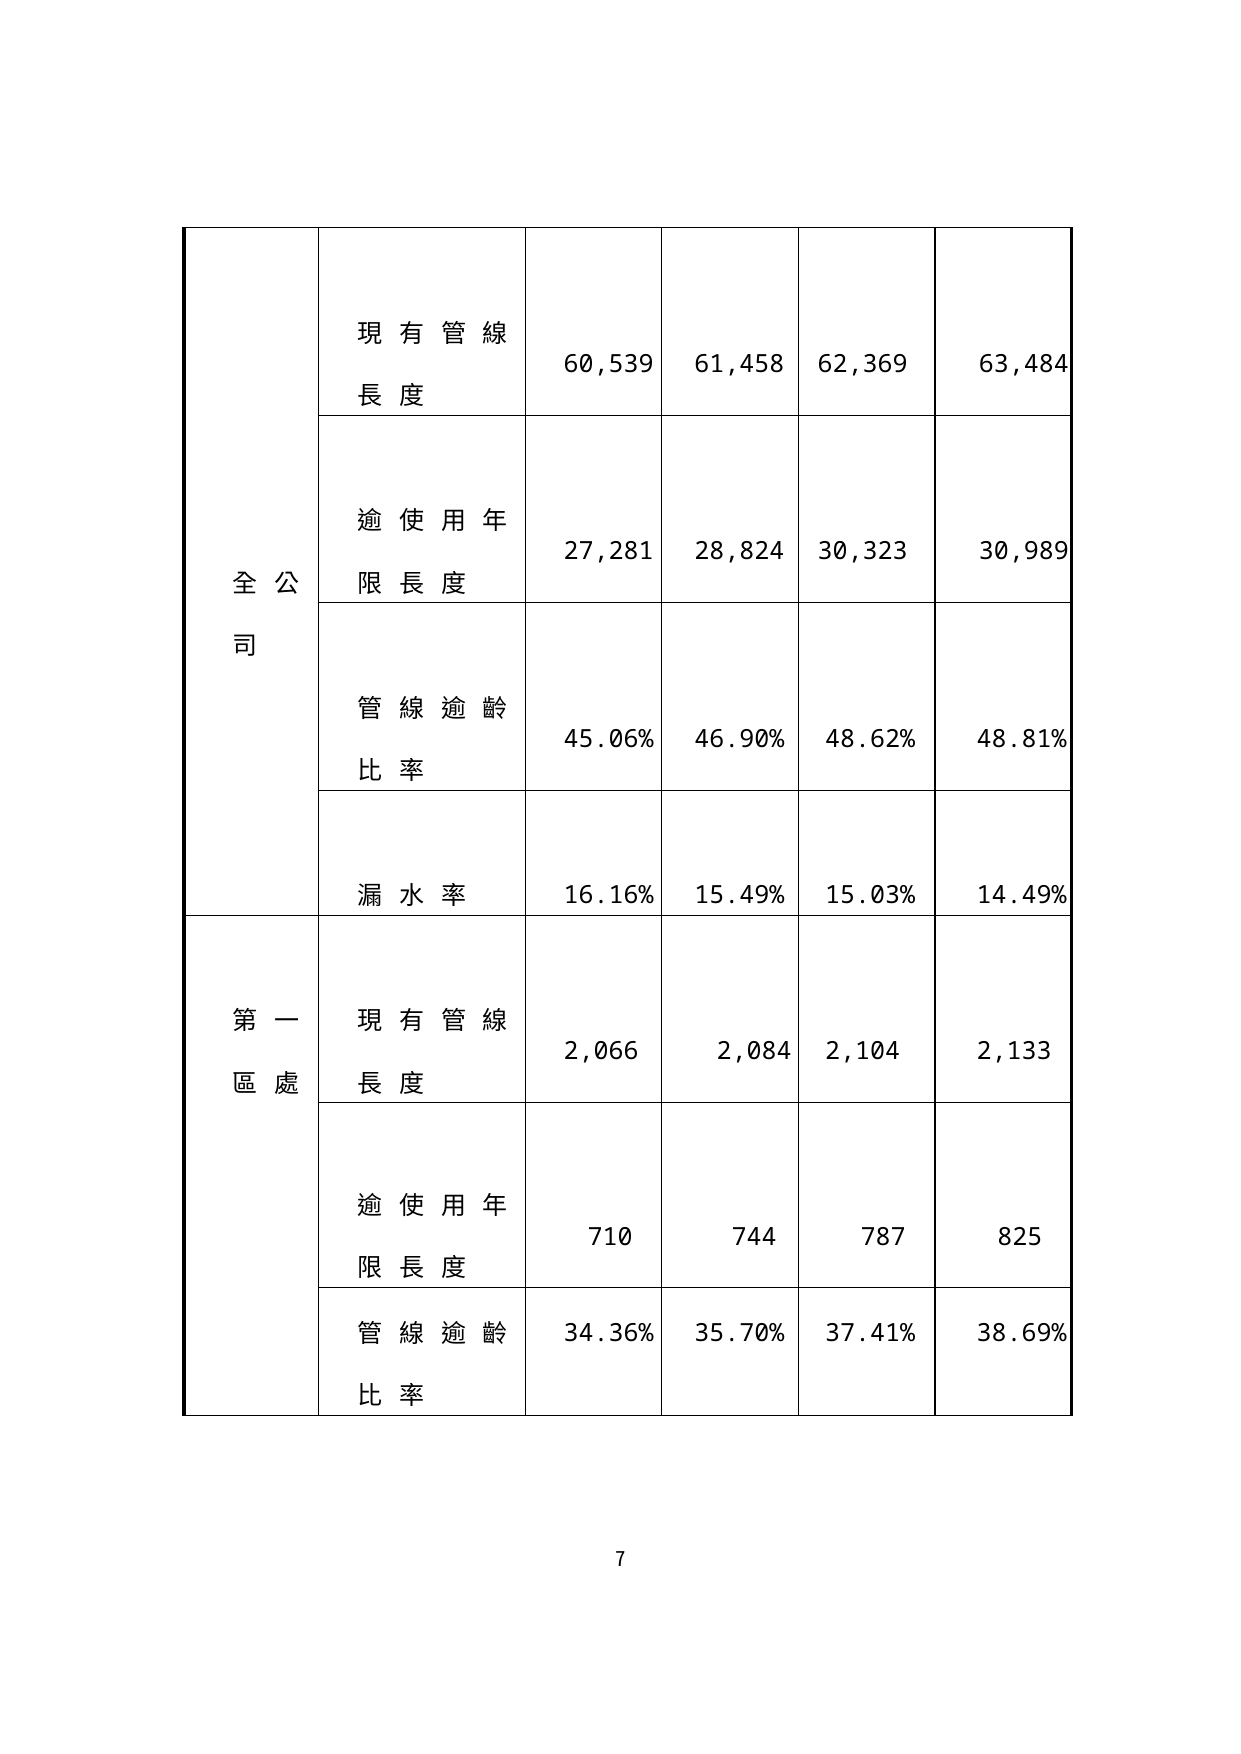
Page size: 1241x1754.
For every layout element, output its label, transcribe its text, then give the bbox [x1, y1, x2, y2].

table_cell 現有管線長度 [319, 228, 525, 415]
table_cell 63,484 [936, 228, 1070, 415]
table_cell 15.49% [662, 791, 798, 915]
table_cell 第一區處 [186, 916, 318, 1415]
table_cell 現有管線長度 [319, 916, 525, 1102]
table_cell 48.81% [936, 603, 1070, 790]
table_cell 48.62% [799, 603, 934, 790]
table_cell 37.41% [799, 1288, 934, 1415]
table_cell 2,133 [936, 916, 1070, 1102]
table_cell 16.16% [526, 791, 661, 915]
table_cell 逾使用年限長度 [319, 1103, 525, 1287]
table_cell 60,539 [526, 228, 661, 415]
table_cell 管線逾齡比率 [319, 603, 525, 790]
table_cell 825 [936, 1103, 1070, 1287]
table_cell 逾使用年限長度 [319, 416, 525, 602]
table_cell 管線逾齡比率 [319, 1288, 525, 1415]
table_cell 787 [799, 1103, 934, 1287]
table_cell 2,066 [526, 916, 661, 1102]
table_cell 35.70% [662, 1288, 798, 1415]
table_cell 30,323 [799, 416, 934, 602]
table_cell 34.36% [526, 1288, 661, 1415]
table_cell 744 [662, 1103, 798, 1287]
table_cell 全公司 [186, 228, 318, 915]
table_cell 2,084 [662, 916, 798, 1102]
table_cell 漏水率 [319, 791, 525, 915]
table_cell 62,369 [799, 228, 934, 415]
table_cell 46.90% [662, 603, 798, 790]
table_cell 30,989 [936, 416, 1070, 602]
table_cell 15.03% [799, 791, 934, 915]
table_cell 27,281 [526, 416, 661, 602]
table_cell 61,458 [662, 228, 798, 415]
table_cell 45.06% [526, 603, 661, 790]
table_cell 710 [526, 1103, 661, 1287]
table_cell 38.69% [936, 1288, 1070, 1415]
table_cell 14.49% [936, 791, 1070, 915]
table_cell 28,824 [662, 416, 798, 602]
table_cell 2,104 [799, 916, 934, 1102]
